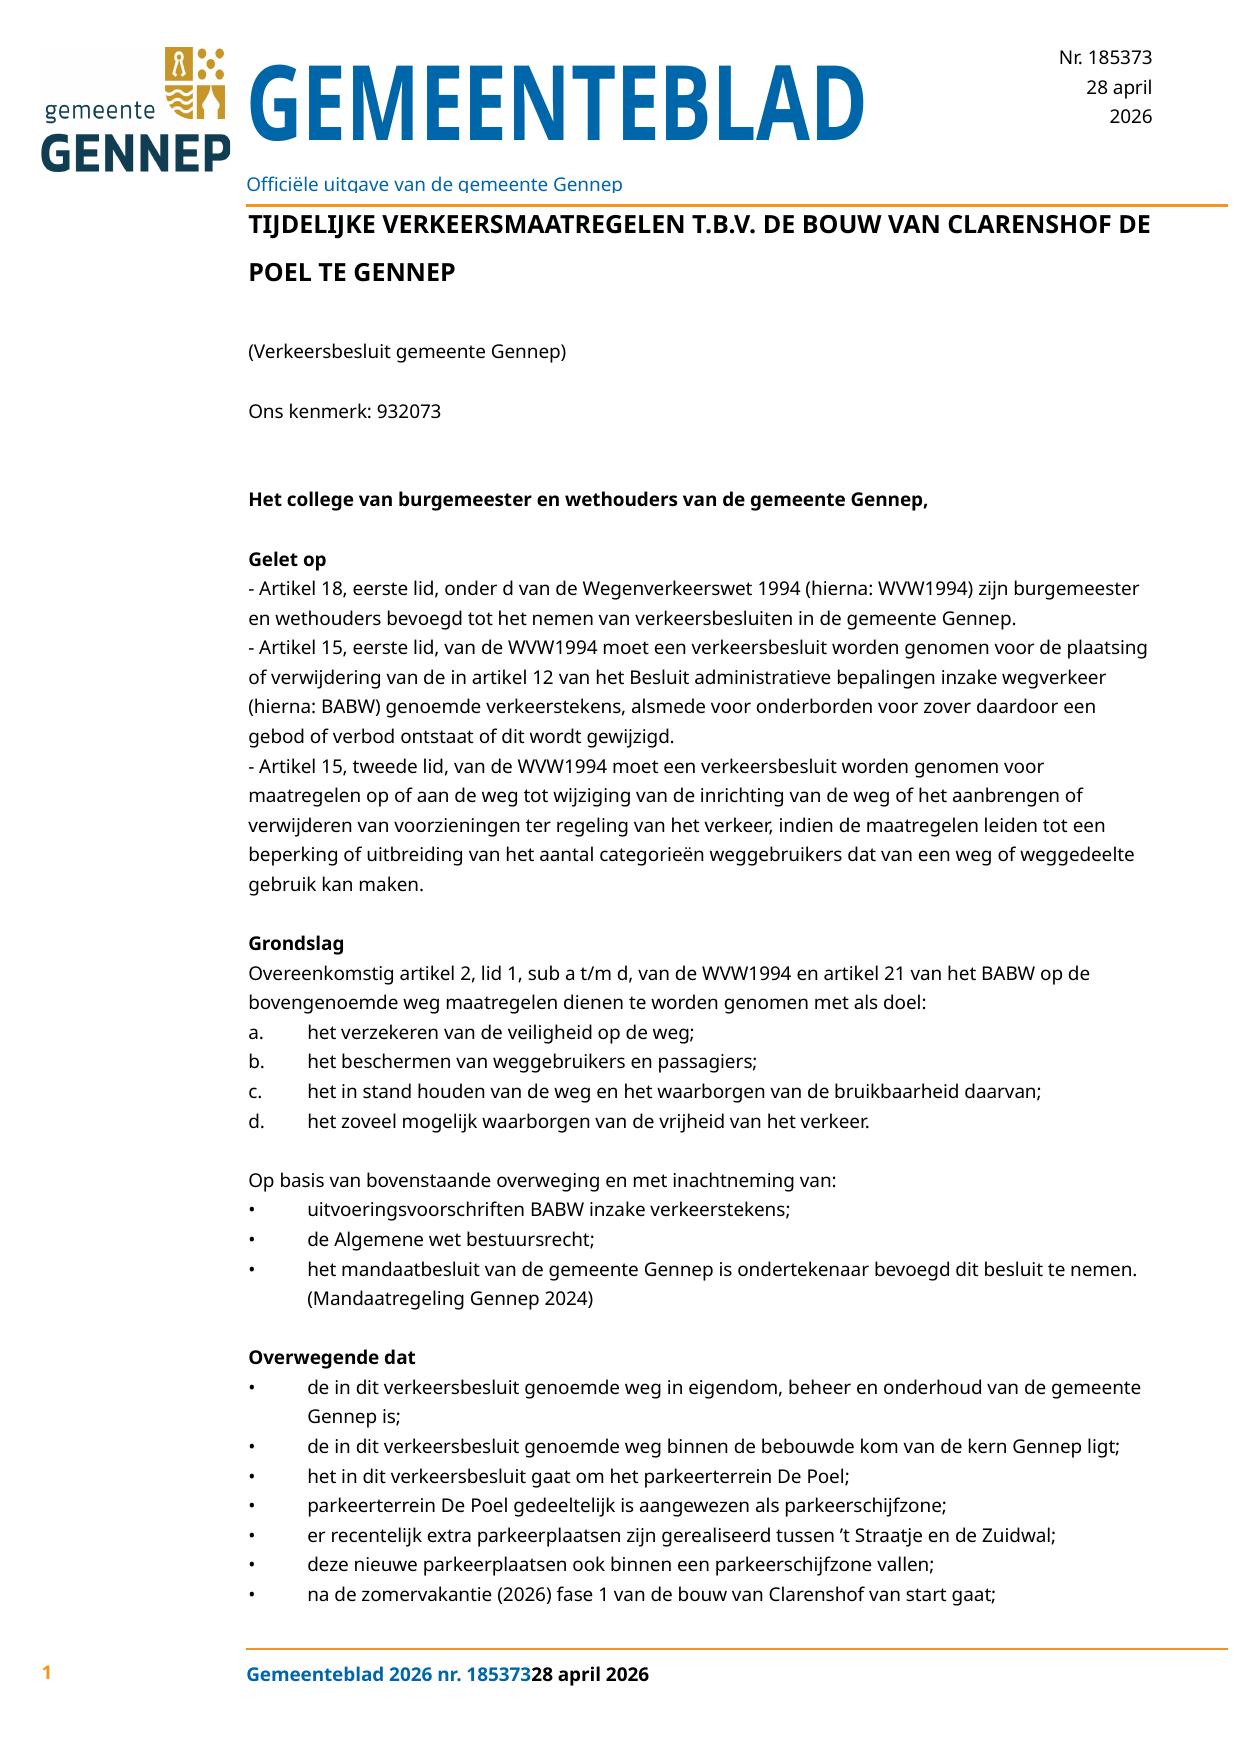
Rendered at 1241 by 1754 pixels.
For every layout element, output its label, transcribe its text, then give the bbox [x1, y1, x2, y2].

picture [41, 47, 231, 172]
list het in stand houden van de weg en het waarborgen van de bruikbaarheid daarvan; [248, 1078, 1152, 1104]
list deze nieuwe parkeerplaatsen ook binnen een parkeerschijfzone vallen; [248, 1552, 1152, 1577]
text Gelet op [248, 546, 1152, 571]
list parkeerterrein De Poel gedeeltelijk is aangewezen als parkeerschijfzone; [248, 1492, 1152, 1518]
list er recentelijk extra parkeerplaatsen zijn gerealiseerd tussen ’t Straatje en de Zuidwal; [248, 1522, 1152, 1548]
list de in dit verkeersbesluit genoemde weg in eigendom, beheer en onderhoud van de gemeente Gennep is; [248, 1374, 1152, 1429]
list het in dit verkeersbesluit gaat om het parkeerterrein De Poel; [248, 1463, 1152, 1488]
text - Artikel 15, eerste lid, van de WVW1994 moet een verkeersbesluit worden genomen voor de plaatsing of verwijdering van de in artikel 12 van het Besluit administratieve bepalingen inzake wegverkeer (hierna: BABW) genoemde verkeerstekens, alsmede voor onderborden voor zover daardoor een gebod of verbod ontstaat of dit wordt gewijzigd. [248, 634, 1152, 749]
list de in dit verkeersbesluit genoemde weg binnen de bebouwde kom van de kern Gennep ligt; [248, 1433, 1152, 1459]
text TIJDELIJKE VERKEERSMAATREGELEN T.B.V. DE BOUW VAN CLARENSHOF DE POEL TE GENNEP [248, 207, 1152, 288]
list het verzekeren van de veiligheid op de weg; [248, 1019, 1152, 1045]
text Overwegende dat [248, 1344, 1152, 1370]
list het beschermen van weggebruikers en passagiers; [248, 1049, 1152, 1074]
text (Verkeersbesluit gemeente Gennep) [248, 339, 1152, 364]
list de Algemene wet bestuursrecht; [248, 1226, 1152, 1252]
list na de zomervakantie (2026) fase 1 van de bouw van Clarenshof van start gaat; [248, 1581, 1152, 1607]
text Grondslag [248, 930, 1152, 956]
list het zoveel mogelijk waarborgen van de vrijheid van het verkeer. [248, 1108, 1152, 1133]
list uitvoeringsvoorschriften BABW inzake verkeerstekens; [248, 1197, 1152, 1222]
text - Artikel 18, eerste lid, onder d van de Wegenverkeerswet 1994 (hierna: WVW1994) zijn burgemeester en wethouders bevoegd tot het nemen van verkeersbesluiten in de gemeente Gennep. [248, 575, 1152, 631]
text Op basis van bovenstaande overweging en met inachtneming van: [248, 1167, 1152, 1193]
text Het college van burgemeester en wethouders van de gemeente Gennep, [248, 487, 1152, 512]
text Overeenkomstig artikel 2, lid 1, sub a t/m d, van de WVW1994 en artikel 21 van het BABW op de bovengenoemde weg maatregelen dienen te worden genomen met als doel: [248, 960, 1152, 1015]
text - Artikel 15, tweede lid, van de WVW1994 moet een verkeersbesluit worden genomen voor maatregelen op of aan de weg tot wijziging van de inrichting van de weg of het aanbrengen of verwijderen van voorzieningen ter regeling van het verkeer, indien de maatregelen leiden tot een beperking of uitbreiding van het aantal categorieën weggebruikers dat van een weg of weggedeelte gebruik kan maken. [248, 753, 1152, 897]
text Ons kenmerk: 932073 [248, 398, 1152, 423]
list het mandaatbesluit van de gemeente Gennep is ondertekenaar bevoegd dit besluit te nemen. (Mandaatregeling Gennep 2024) [248, 1256, 1152, 1311]
